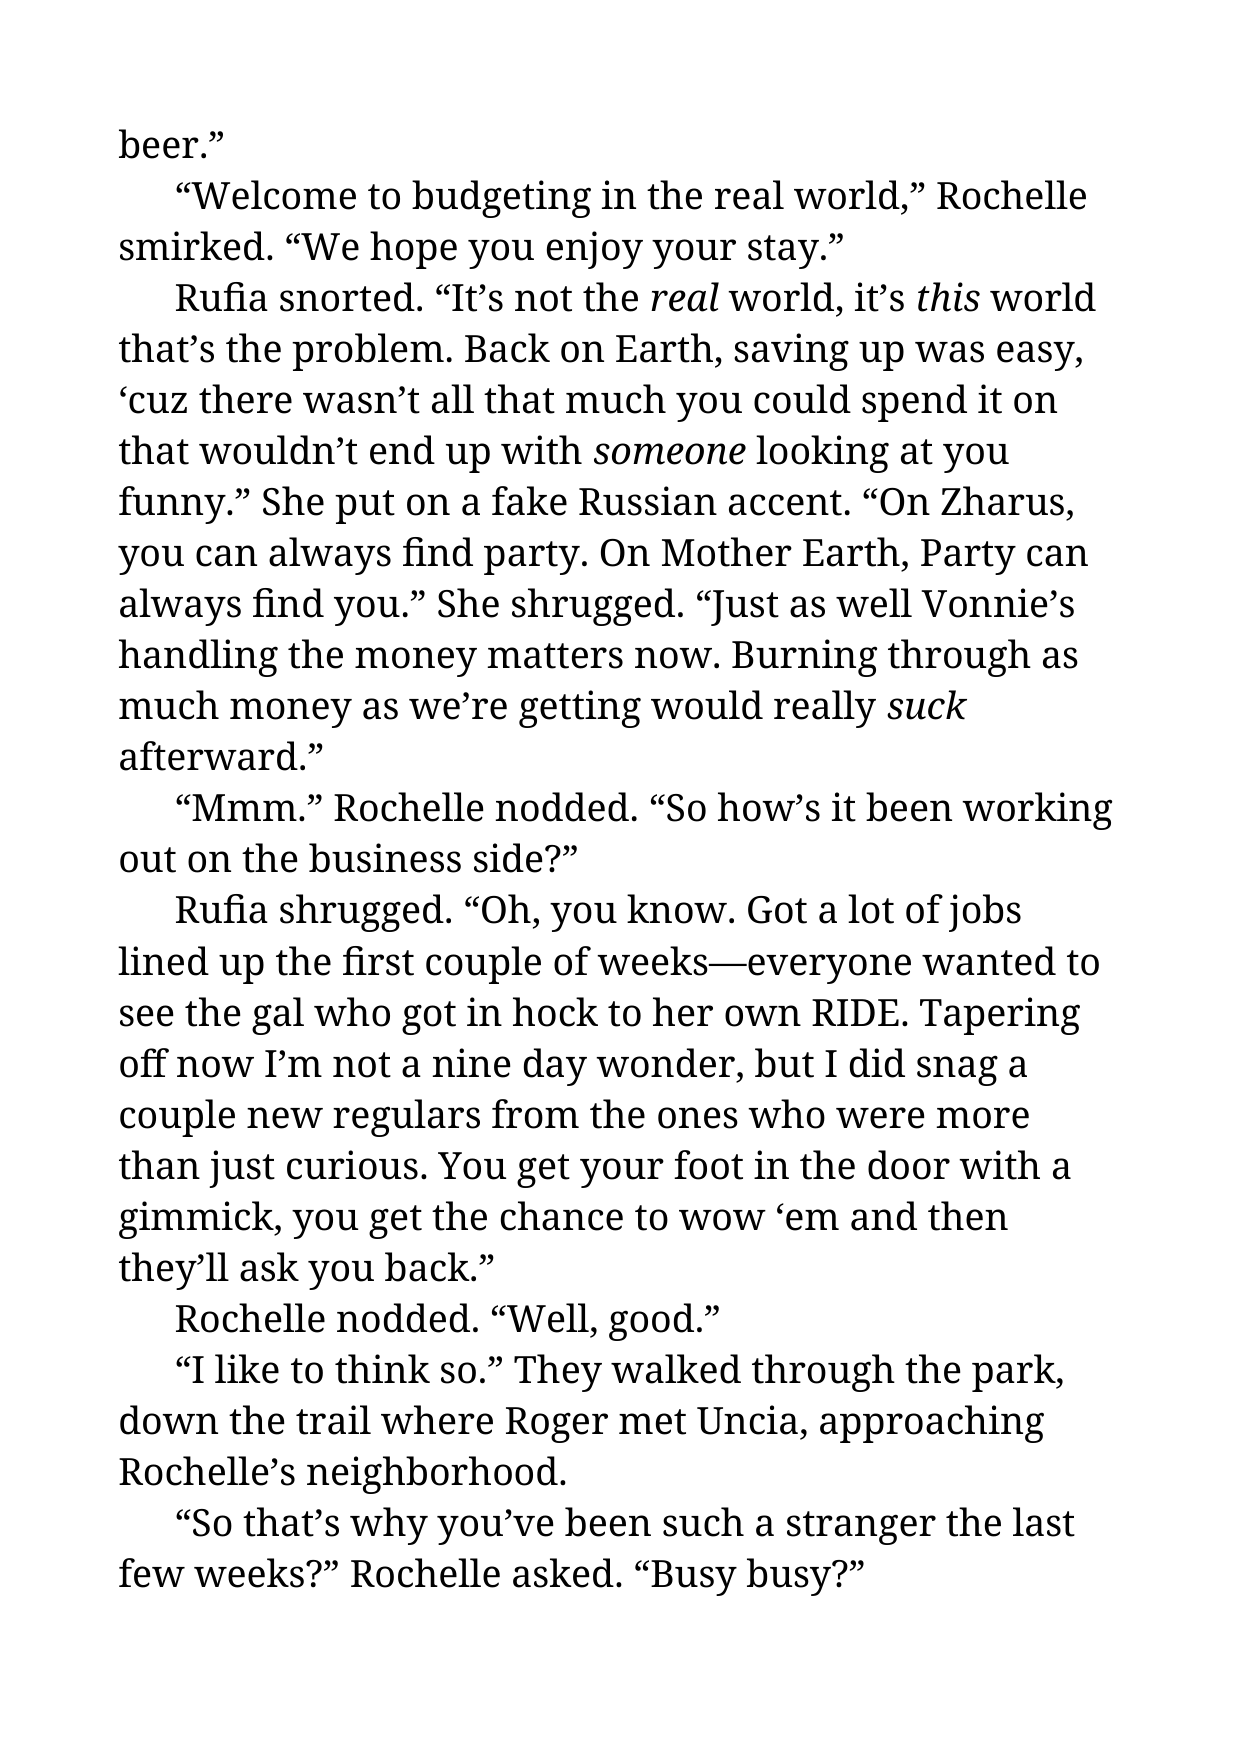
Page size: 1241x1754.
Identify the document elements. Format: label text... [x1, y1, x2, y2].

text “Welcome to budgeting in the real world,” Rochelle smirked. “We hope you enjoy your stay.” [118, 169, 1122, 271]
text beer.” [118, 118, 1122, 169]
text “I like to think so.” They walked through the park, down the trail where Roger met Uncia, approaching Rochelle’s neighborhood. [118, 1343, 1122, 1496]
text Rochelle nodded. “Well, good.” [118, 1292, 1122, 1343]
text Rufia shrugged. “Oh, you know. Got a lot of jobs lined up the first couple of weeks—everyone wanted to see the gal who got in hock to her own RIDE. Tapering off now I’m not a nine day wonder, but I did snag a couple new regulars from the ones who were more than just curious. You get your foot in the door with a gimmick, you get the chance to wow ‘em and then they’ll ask you back.” [118, 884, 1122, 1292]
text Rufia snorted. “It’s not the real world, it’s this world that’s the problem. Back on Earth, saving up was easy, ‘cuz there wasn’t all that much you could spend it on that wouldn’t end up with someone looking at you funny.” She put on a fake Russian accent. “On Zharus, you can always find party. On Mother Earth, Party can always find you.” She shrugged. “Just as well Vonnie’s handling the money matters now. Burning through as much money as we’re getting would really suck afterward.” [118, 271, 1122, 782]
text “Mmm.” Rochelle nodded. “So how’s it been working out on the business side?” [118, 782, 1122, 884]
text “So that’s why you’ve been such a stranger the last few weeks?” Rochelle asked. “Busy busy?” [118, 1496, 1122, 1598]
